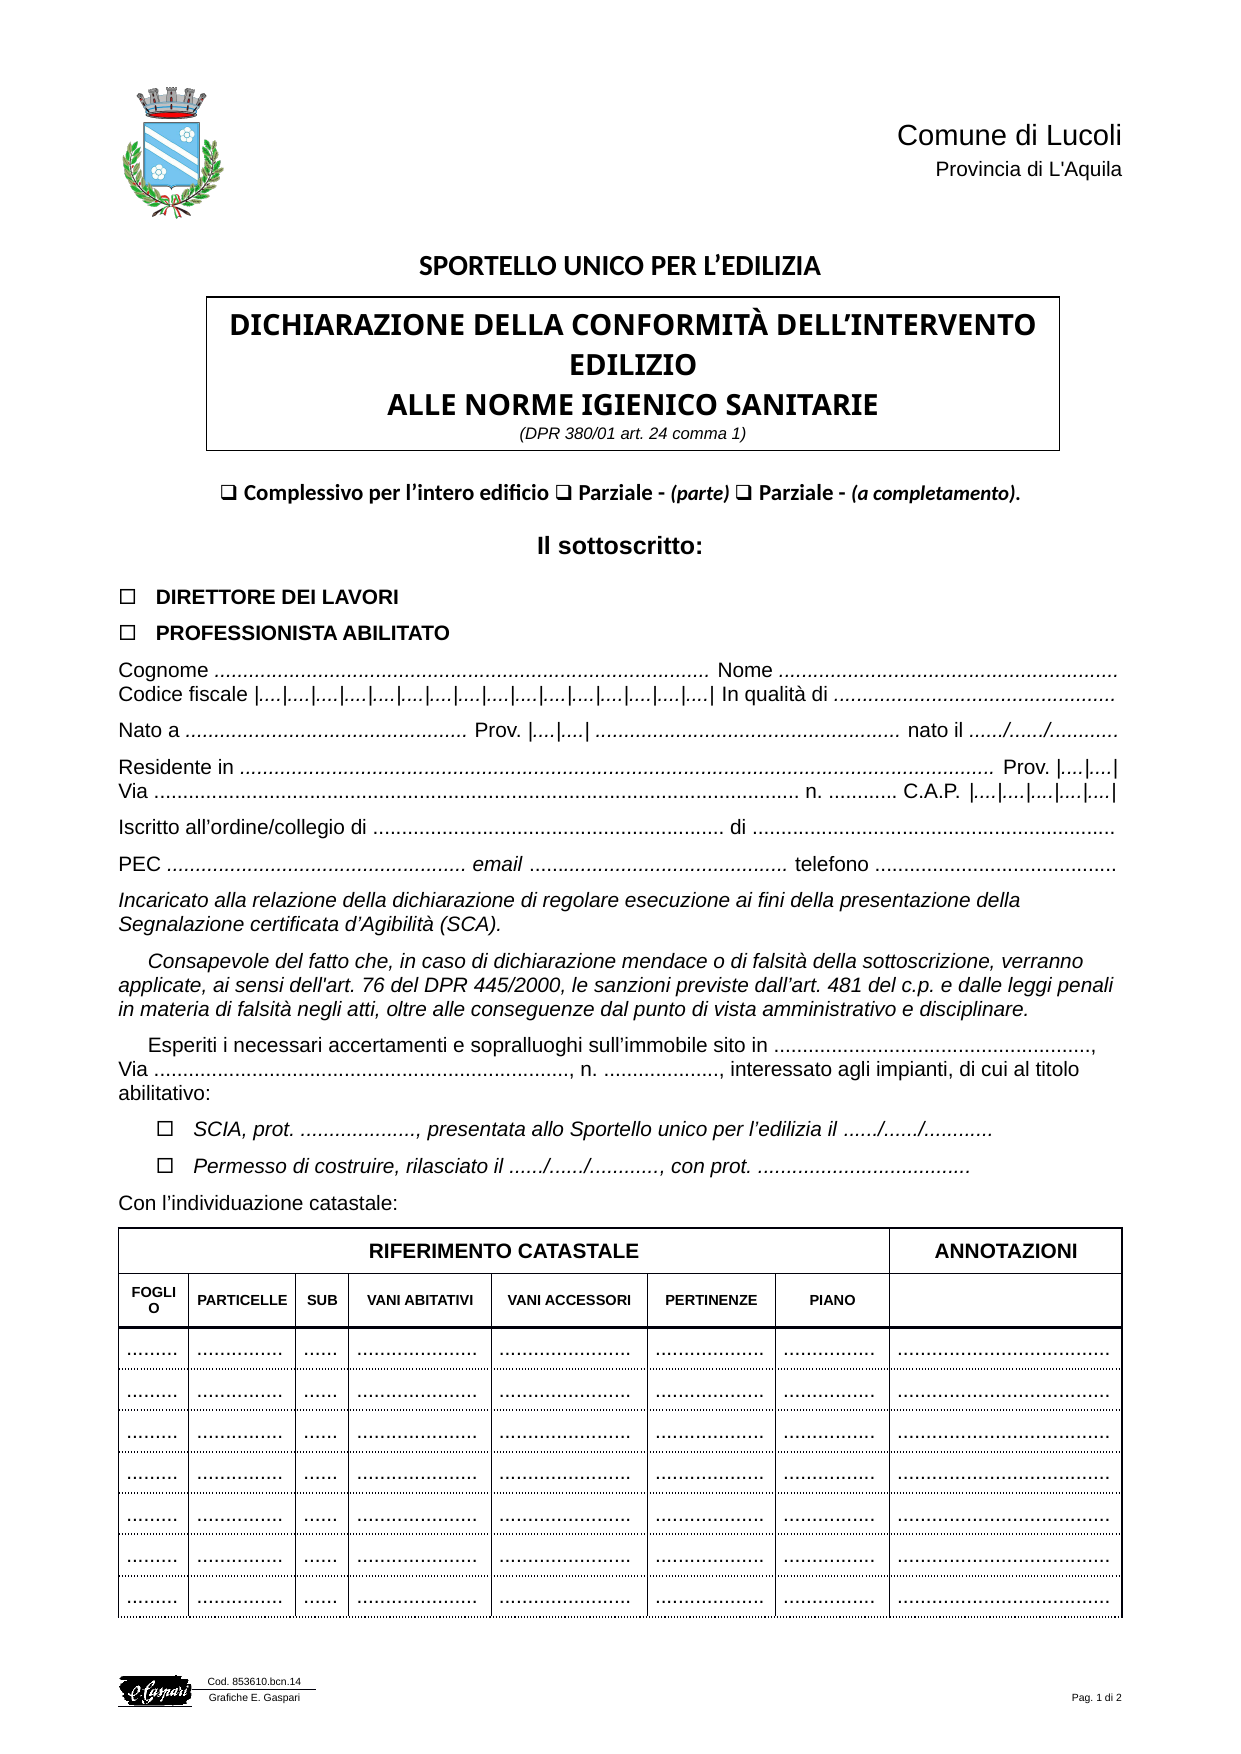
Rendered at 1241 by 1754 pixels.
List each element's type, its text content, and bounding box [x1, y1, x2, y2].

table_cell ....................... [492, 1575, 647, 1616]
table_cell ...... [296, 1533, 348, 1574]
text Incaricato alla relazione della dichiarazione di regolare esecuzione ai fini della presentazione della Segnalazione certificata d’Agibilità (SCA). [118, 888, 1122, 936]
table_header RIFERIMENTO CATASTALE [119, 1229, 889, 1273]
text Comune di Lucoli [224, 118, 1122, 152]
table_cell ..................... [349, 1368, 491, 1409]
table_cell FOGLIO [119, 1274, 188, 1326]
table_cell ...... [296, 1409, 348, 1451]
table_cell ................... [648, 1409, 775, 1451]
table_cell ............... [189, 1368, 295, 1409]
text Il sottoscritto: [118, 531, 1122, 560]
table_cell ................... [648, 1575, 775, 1616]
table_cell ................... [648, 1329, 775, 1368]
table_cell ...... [296, 1492, 348, 1533]
table_cell ..................................... [890, 1409, 1121, 1451]
table_cell ..................... [349, 1533, 491, 1574]
table_cell ................ [776, 1451, 889, 1492]
table_cell ..................................... [890, 1533, 1121, 1574]
list PROFESSIONISTA ABILITATO [118, 621, 1122, 645]
table_cell ......... [119, 1451, 188, 1492]
list Permesso di costruire, rilasciato il ....../....../............, con prot. ..................................... [156, 1154, 1122, 1178]
table_cell ............... [189, 1451, 295, 1492]
text Nato a ................................................. Prov. |....|....| ..................................................... nato il ....../....../............ [118, 718, 1122, 742]
table_cell ....................... [492, 1409, 647, 1451]
table_cell ....................... [492, 1329, 647, 1368]
table_cell VANI ABITATIVI [349, 1274, 491, 1326]
table_cell ..................... [349, 1575, 491, 1616]
table_cell ................ [776, 1533, 889, 1574]
table_cell ...... [296, 1575, 348, 1616]
table_cell ................... [648, 1533, 775, 1574]
table_cell PERTINENZE [648, 1274, 775, 1326]
table_cell ......... [119, 1368, 188, 1409]
table_cell ................ [776, 1492, 889, 1533]
table_cell PIANO [776, 1274, 889, 1326]
table_cell ......... [119, 1409, 188, 1451]
table_cell VANI ACCESSORI [492, 1274, 647, 1326]
table_cell SUB [296, 1274, 348, 1326]
table_cell ............... [189, 1329, 295, 1368]
text PEC .................................................... email ............................................. telefono .......................................... [118, 852, 1122, 876]
table_header ANNOTAZIONI [890, 1229, 1121, 1273]
table_cell ..................................... [890, 1368, 1121, 1409]
text Provincia di L'Aquila [224, 157, 1122, 181]
subtitle SPORTELLO UNICO PER L’EDILIZIA [118, 247, 1122, 282]
list DIRETTORE DEI LAVORI [118, 585, 1122, 609]
text Consapevole del fatto che, in caso di dichiarazione mendace o di falsità della sottoscrizione, verranno applicate, ai sensi dell'art. 76 del DPR 445/2000, le sanzioni previste dall’art. 481 del c.p. e dalle leggi penali in materia di falsità negli atti, oltre alle conseguenze dal punto di vista amministrativo e disciplinare. [118, 948, 1122, 1020]
table_cell ................ [776, 1368, 889, 1409]
table_cell ..................... [349, 1492, 491, 1533]
table_cell PARTICELLE [189, 1274, 295, 1326]
table_cell ............... [189, 1409, 295, 1451]
table_cell ..................................... [890, 1451, 1121, 1492]
picture [122, 87, 224, 219]
table_cell ................ [776, 1409, 889, 1451]
table_cell ......... [119, 1492, 188, 1533]
table_cell ......... [119, 1533, 188, 1574]
table_cell ..................... [349, 1409, 491, 1451]
text Esperiti i necessari accertamenti e sopralluoghi sull’immobile sito in ......................................................., Via ........................................................................, n. ...................., interessato agli impianti, di cui al titolo abilitativo: [118, 1033, 1122, 1105]
text Con l’individuazione catastale: [118, 1190, 1122, 1214]
table_cell ......... [119, 1575, 188, 1616]
table_cell ....................... [492, 1451, 647, 1492]
text  Complessivo per l’intero edificio  Parziale - (parte)  Parziale - (a completamento). [118, 478, 1122, 506]
table_cell ....................... [492, 1368, 647, 1409]
table_cell ................... [648, 1368, 775, 1409]
table_cell ..................................... [890, 1329, 1121, 1368]
table_cell ....................... [492, 1492, 647, 1533]
table_cell ...... [296, 1451, 348, 1492]
table_cell ...... [296, 1368, 348, 1409]
table_cell ..................... [349, 1451, 491, 1492]
table_cell ................ [776, 1575, 889, 1616]
table_cell ..................................... [890, 1575, 1121, 1616]
table_cell ...... [296, 1329, 348, 1368]
table_cell ................ [776, 1329, 889, 1368]
text Cognome ...................................................................................... Nome ........................................................... Codice fiscale |....|....|....|....|....|....|....|....|....|....|....|....|....|....|....|....| In qualità di ................................................. [118, 658, 1122, 706]
table_cell [890, 1274, 1121, 1326]
table_cell ................... [648, 1451, 775, 1492]
table_cell ......... [119, 1329, 188, 1368]
text Residente in ................................................................................................................................... Prov. |....|....| Via ................................................................................................................ n. ............ C.A.P. |....|....|....|....|....| [118, 755, 1122, 803]
table_cell ............... [189, 1533, 295, 1574]
table_cell ....................... [492, 1533, 647, 1574]
table_cell ..................................... [890, 1492, 1121, 1533]
picture [118, 1674, 192, 1706]
table_cell ............... [189, 1492, 295, 1533]
list SCIA, prot. ...................., presentata allo Sportello unico per l’edilizia il ....../....../............ [156, 1117, 1122, 1141]
text Iscritto all’ordine/collegio di ............................................................. di ............................................................... [118, 815, 1122, 839]
table_cell ............... [189, 1575, 295, 1616]
table_cell ................... [648, 1492, 775, 1533]
table_cell ..................... [349, 1329, 491, 1368]
